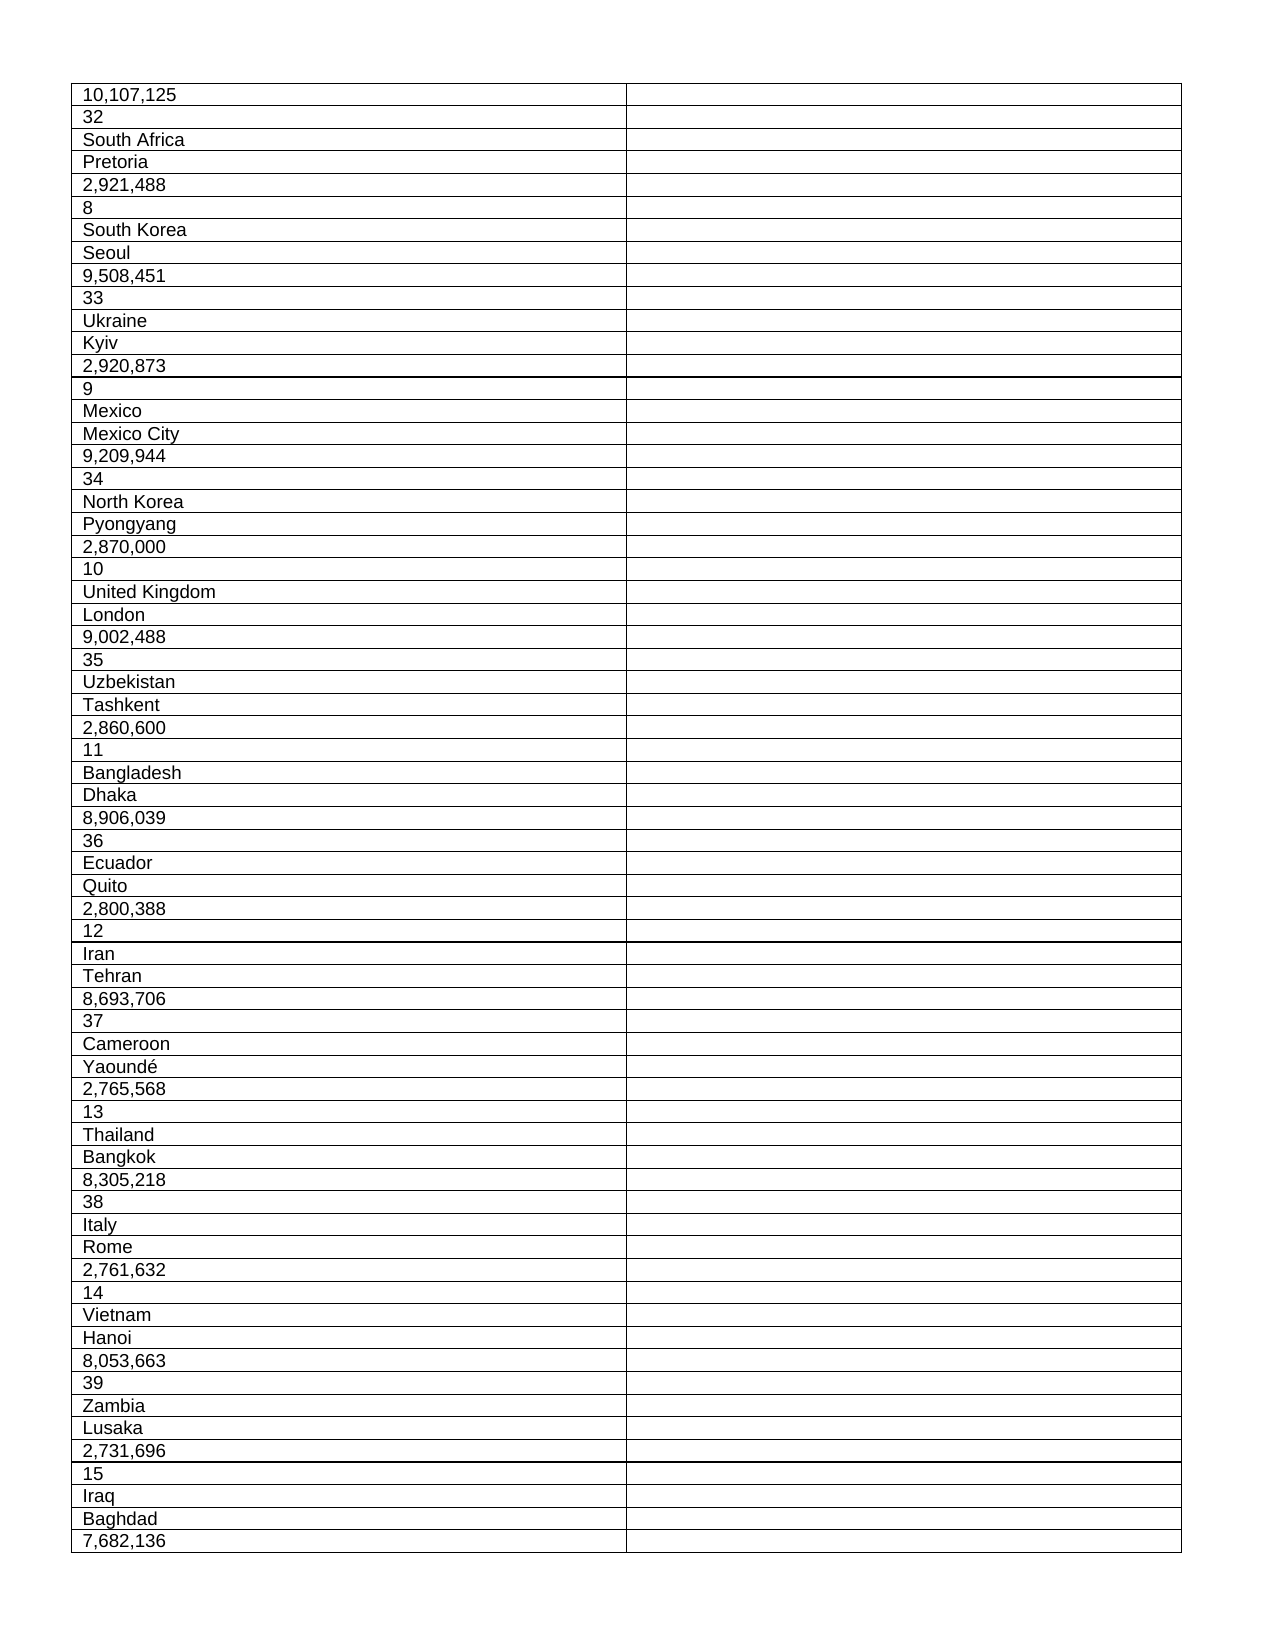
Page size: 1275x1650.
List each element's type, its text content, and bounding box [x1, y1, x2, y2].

table_cell [627, 807, 1181, 828]
table_cell [627, 129, 1181, 150]
table_cell Ecuador [72, 852, 626, 874]
table_cell [627, 1078, 1181, 1100]
table_cell North Korea [72, 490, 626, 512]
table_cell 2,765,568 [72, 1078, 626, 1100]
table_cell Rome [72, 1236, 626, 1258]
table_cell [627, 242, 1181, 263]
table_cell [627, 106, 1181, 128]
table_cell 13 [72, 1101, 626, 1122]
table_cell [627, 468, 1181, 489]
table_cell Baghdad [72, 1508, 626, 1529]
table_cell Uzbekistan [72, 671, 626, 693]
table_cell Mexico City [72, 423, 626, 444]
table_cell Cameroon [72, 1033, 626, 1054]
table_cell [627, 716, 1181, 738]
table_cell Tehran [72, 965, 626, 987]
table_cell [627, 694, 1181, 715]
table_cell 2,860,600 [72, 716, 626, 738]
table_cell 8,906,039 [72, 807, 626, 828]
table_cell [627, 174, 1181, 196]
table_cell 9,508,451 [72, 264, 626, 286]
table_cell 34 [72, 468, 626, 489]
table_cell [627, 1440, 1181, 1461]
table_cell [627, 219, 1181, 241]
table_cell 2,921,488 [72, 174, 626, 196]
table_cell [627, 875, 1181, 896]
table_cell [627, 988, 1181, 1009]
table_cell [627, 1191, 1181, 1213]
table_cell [627, 1417, 1181, 1439]
table_cell Pyongyang [72, 513, 626, 534]
table_cell [627, 287, 1181, 308]
table_cell South Korea [72, 219, 626, 241]
table_cell [627, 784, 1181, 806]
table_cell [627, 378, 1181, 399]
table_cell Tashkent [72, 694, 626, 715]
table_cell Thailand [72, 1123, 626, 1145]
table_cell 36 [72, 830, 626, 851]
table_cell London [72, 604, 626, 625]
table_cell [627, 943, 1181, 964]
table_cell [627, 400, 1181, 422]
table_cell [627, 920, 1181, 941]
table_cell [627, 1349, 1181, 1371]
table_cell [627, 1508, 1181, 1529]
table_cell 10 [72, 558, 626, 580]
table_cell [627, 264, 1181, 286]
table_cell Vietnam [72, 1304, 626, 1326]
table_cell [627, 332, 1181, 354]
table_cell United Kingdom [72, 581, 626, 602]
table_cell 15 [72, 1463, 626, 1484]
table_cell [627, 1214, 1181, 1235]
table_cell [627, 151, 1181, 173]
table_cell [627, 1530, 1181, 1552]
table_cell [627, 897, 1181, 919]
table_cell [627, 1010, 1181, 1032]
table_cell [627, 649, 1181, 670]
table_cell 32 [72, 106, 626, 128]
table_cell [627, 84, 1181, 105]
table_cell [627, 739, 1181, 761]
table_cell [627, 852, 1181, 874]
table_cell Yaoundé [72, 1056, 626, 1077]
table_cell [627, 1485, 1181, 1507]
table_cell [627, 558, 1181, 580]
table_cell [627, 604, 1181, 625]
table_cell 2,731,696 [72, 1440, 626, 1461]
table_cell 9 [72, 378, 626, 399]
table_cell [627, 1236, 1181, 1258]
table_cell [627, 445, 1181, 467]
table_cell Pretoria [72, 151, 626, 173]
table_cell [627, 1033, 1181, 1054]
table_cell [627, 536, 1181, 557]
table_cell 12 [72, 920, 626, 941]
table_cell 8,693,706 [72, 988, 626, 1009]
table_cell [627, 513, 1181, 534]
table_cell 2,761,632 [72, 1259, 626, 1281]
table_cell 9,002,488 [72, 626, 626, 648]
table_cell [627, 1282, 1181, 1303]
table_cell 10,107,125 [72, 84, 626, 105]
table_cell Lusaka [72, 1417, 626, 1439]
table_cell [627, 671, 1181, 693]
table_cell 35 [72, 649, 626, 670]
table_cell [627, 1304, 1181, 1326]
table_cell [627, 626, 1181, 648]
table_cell [627, 762, 1181, 783]
table_cell [627, 490, 1181, 512]
table_cell Iran [72, 943, 626, 964]
table_cell 8,053,663 [72, 1349, 626, 1371]
table_cell [627, 1056, 1181, 1077]
table_cell [627, 1372, 1181, 1393]
table_cell Quito [72, 875, 626, 896]
table_cell 2,870,000 [72, 536, 626, 557]
table_cell Ukraine [72, 310, 626, 331]
table_cell 14 [72, 1282, 626, 1303]
table_cell 8 [72, 197, 626, 218]
table_cell Hanoi [72, 1327, 626, 1348]
table_cell [627, 310, 1181, 331]
table_cell Mexico [72, 400, 626, 422]
table_cell South Africa [72, 129, 626, 150]
table_cell 37 [72, 1010, 626, 1032]
table_cell Bangladesh [72, 762, 626, 783]
table_cell 9,209,944 [72, 445, 626, 467]
table_cell 7,682,136 [72, 1530, 626, 1552]
table_cell Seoul [72, 242, 626, 263]
table_cell [627, 197, 1181, 218]
table_cell [627, 965, 1181, 987]
table_cell Italy [72, 1214, 626, 1235]
table_cell [627, 830, 1181, 851]
table_cell Dhaka [72, 784, 626, 806]
table_cell [627, 1327, 1181, 1348]
table_cell [627, 1101, 1181, 1122]
table_cell 39 [72, 1372, 626, 1393]
table_cell 11 [72, 739, 626, 761]
table_cell [627, 1395, 1181, 1416]
table_cell Iraq [72, 1485, 626, 1507]
table_cell [627, 1146, 1181, 1167]
table_cell 2,800,388 [72, 897, 626, 919]
table_cell 8,305,218 [72, 1169, 626, 1190]
table_cell [627, 1123, 1181, 1145]
table_cell [627, 355, 1181, 376]
table_cell 33 [72, 287, 626, 308]
table_cell 38 [72, 1191, 626, 1213]
table_cell Zambia [72, 1395, 626, 1416]
table_cell [627, 423, 1181, 444]
table_cell Kyiv [72, 332, 626, 354]
table_cell 2,920,873 [72, 355, 626, 376]
table_cell [627, 1169, 1181, 1190]
table_cell [627, 1259, 1181, 1281]
table_cell Bangkok [72, 1146, 626, 1167]
table_cell [627, 1463, 1181, 1484]
table_cell [627, 581, 1181, 602]
